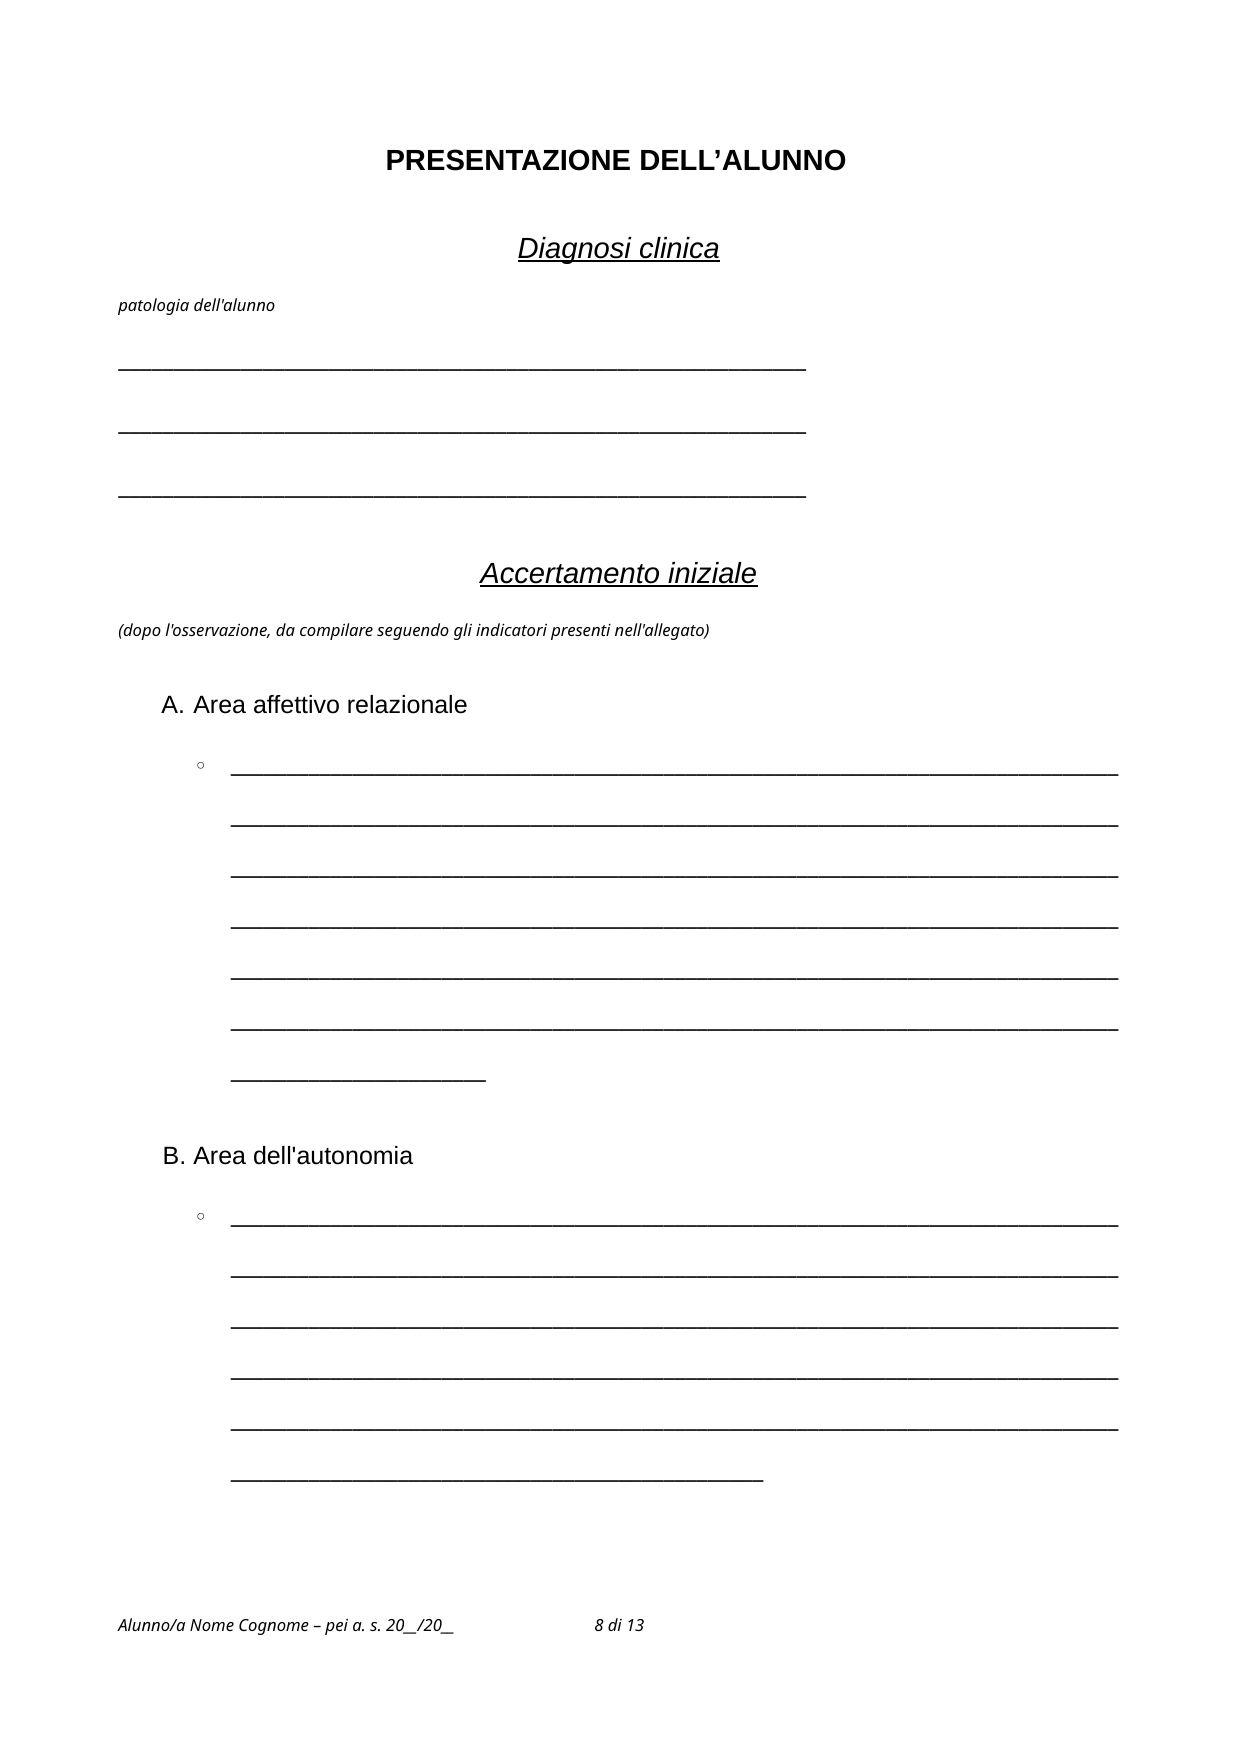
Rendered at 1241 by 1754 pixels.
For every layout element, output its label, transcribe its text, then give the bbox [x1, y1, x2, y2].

subtitle Accertamento iniziale [118, 556, 1122, 589]
text ______________________________________________________________ [118, 404, 1122, 438]
text ______________________________________________________________ [118, 467, 1122, 501]
text (dopo l'osservazione, da compilare seguendo gli indicatori presenti nell'allegato) [118, 619, 1122, 641]
text patologia dell'alunno [118, 294, 1122, 316]
text ______________________________________________________________ [118, 340, 1122, 374]
subtitle Diagnosi clinica [118, 231, 1122, 264]
list ________________________________________________________________________________________________________________________________________________________________________________________________________________________________________________________________________________________________________________________________________________________________________________________________________________________________________________________________ [193, 1196, 1122, 1486]
list Area affettivo relazionale [156, 690, 1122, 719]
list _______________________________________________________________________________________________________________________________________________________________________________________________________________________________________________________________________________________________________________________________________________________________________________________________________________________________________________________________________________________________________________________ [193, 746, 1122, 1086]
list Area dell'autonomia [156, 1141, 1122, 1169]
title PRESENTAZIONE DELL’ALUNNO [118, 143, 1122, 177]
